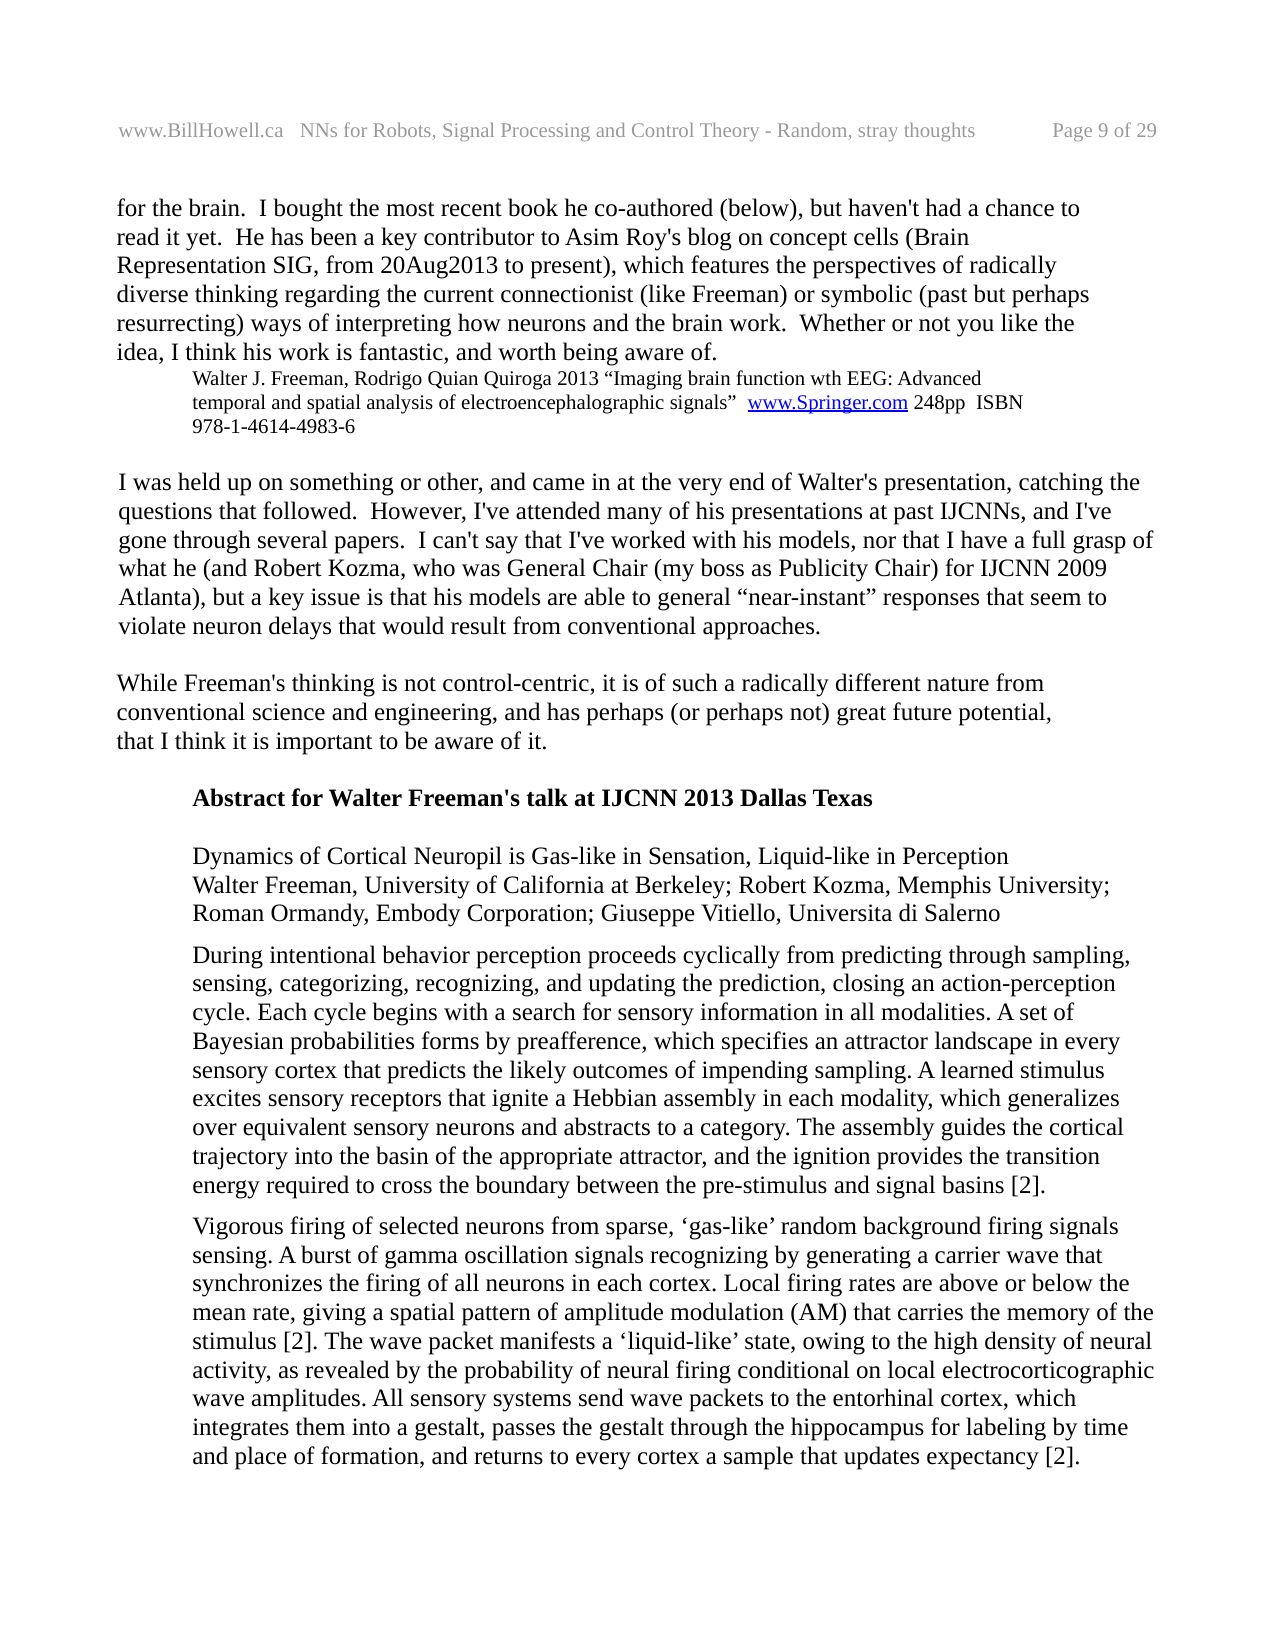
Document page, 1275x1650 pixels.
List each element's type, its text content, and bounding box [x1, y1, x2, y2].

text for the brain. I bought the most recent book he co-authored (below), but haven't had a chance to read it yet. He has been a key contributor to Asim Roy's blog on concept cells (Brain Representation SIG, from 20Aug2013 to present), which features the perspectives of radically diverse thinking regarding the current connectionist (like Freeman) or symbolic (past but perhaps resurrecting) ways of interpreting how neurons and the brain work. Whether or not you like the idea, I think his work is fantastic, and worth being aware of. [116, 193, 1098, 366]
text During intentional behavior perception proceeds cyclically from predicting through sampling, sensing, categorizing, recognizing, and updating the prediction, closing an action-perception cycle. Each cycle begins with a search for sensory information in all modalities. A set of Bayesian probabilities forms by preafference, which specifies an attractor landscape in every sensory cortex that predicts the likely outcomes of impending sampling. A learned stimulus excites sensory receptors that ignite a Hebbian assembly in each modality, which generalizes over equivalent sensory neurons and abstracts to a category. The assembly guides the cortical trajectory into the basin of the appropriate attractor, and the ignition provides the transition energy required to cross the boundary between the pre-stimulus and signal basins [2]. [192, 940, 1157, 1198]
text While Freeman's thinking is not control-centric, it is of such a radically different nature from conventional science and engineering, and has perhaps (or perhaps not) great future potential, that I think it is important to be aware of it. [116, 668, 1098, 755]
text Walter J. Freeman, Rodrigo Quian Quiroga 2013 “Imaging brain function wth EEG: Advanced temporal and spatial analysis of electroencephalographic signals” www.Springer.com 248pp ISBN 978-1-4614-4983-6 [192, 366, 1039, 438]
text Dynamics of Cortical Neuropil is Gas-like in Sensation, Liquid-like in Perception Walter Freeman, University of California at Berkeley; Robert Kozma, Memphis University; Roman Ormandy, Embody Corporation; Giuseppe Vitiello, Universita di Salerno [192, 841, 1157, 927]
text I was held up on something or other, and came in at the very end of Walter's presentation, catching the questions that followed. However, I've attended many of his presentations at past IJCNNs, and I've gone through several papers. I can't say that I've worked with his models, nor that I have a full grasp of what he (and Robert Kozma, who was General Chair (my boss as Publicity Chair) for IJCNN 2009 Atlanta), but a key issue is that his models are able to general “near-instant” responses that seem to violate neuron delays that would result from conventional approaches. [118, 467, 1157, 640]
text Vigorous firing of selected neurons from sparse, ‘gas-like’ random background firing signals sensing. A burst of gamma oscillation signals recognizing by generating a carrier wave that synchronizes the firing of all neurons in each cortex. Local firing rates are above or below the mean rate, giving a spatial pattern of amplitude modulation (AM) that carries the memory of the stimulus [2]. The wave packet manifests a ‘liquid-like’ state, owing to the high density of neural activity, as revealed by the probability of neural firing conditional on local electrocorticographic wave amplitudes. All sensory systems send wave packets to the entorhinal cortex, which integrates them into a gestalt, passes the gestalt through the hippocampus for labeling by time and place of formation, and returns to every cortex a sample that updates expectancy [2]. [192, 1211, 1157, 1470]
text Abstract for Walter Freeman's talk at IJCNN 2013 Dallas Texas [192, 783, 1157, 812]
